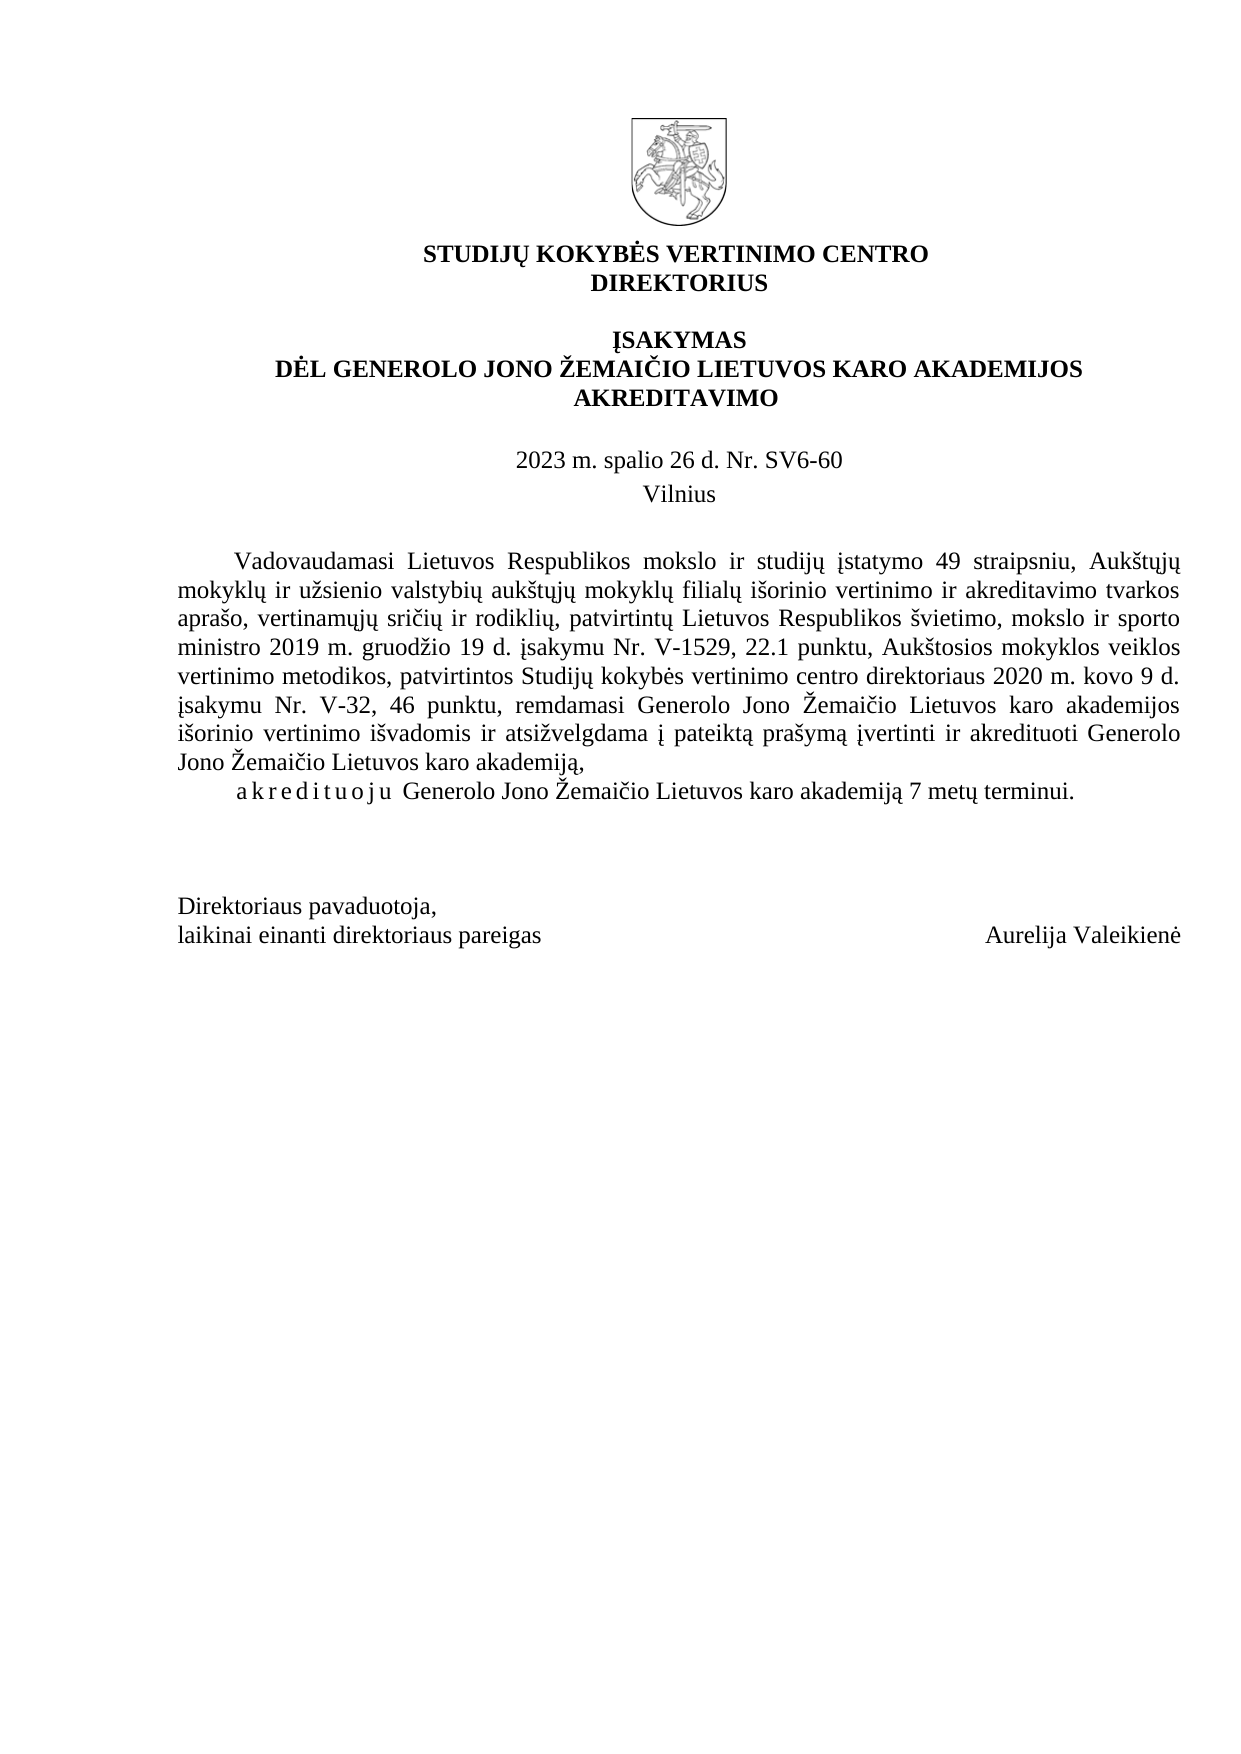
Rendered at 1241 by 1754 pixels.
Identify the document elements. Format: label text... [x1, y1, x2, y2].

text Vadovaudamasi Lietuvos Respublikos mokslo ir studijų įstatymo 49 straipsniu, Aukštųjų mokyklų ir užsienio valstybių aukštųjų mokyklų filialų išorinio vertinimo ir akreditavimo tvarkos aprašo, vertinamųjų sričių ir rodiklių, patvirtintų Lietuvos Respublikos švietimo, mokslo ir sporto ministro 2019 m. gruodžio 19 d. įsakymu Nr. V-1529, 22.1 punktu, Aukštosios mokyklos veiklos vertinimo metodikos, patvirtintos Studijų kokybės vertinimo centro direktoriaus 2020 m. kovo 9 d. įsakymu Nr. V-32, 46 punktu, remdamasi Generolo Jono Žemaičio Lietuvos karo akademijos išorinio vertinimo išvadomis ir atsižvelgdama į pateiktą prašymą įvertinti ir akredituoti Generolo Jono Žemaičio Lietuvos karo akademiją, [177, 546, 1181, 776]
text DIREKTORIUS [177, 268, 1181, 297]
text Vilnius [177, 479, 1181, 508]
text STUDIJŲ KOKYBĖS VERTINIMO CENTRO [177, 239, 1181, 268]
text ĮSAKYMAS [177, 326, 1181, 354]
text laikinai einanti direktoriaus pareigas Aurelija Valeikienė [177, 920, 1181, 948]
text 2023 m. spalio 26 d. Nr. SV6-60 [177, 445, 1181, 474]
text Direktoriaus pavaduotoja, [177, 891, 1181, 920]
text akredituoju Generolo Jono Žemaičio Lietuvos karo akademiją 7 metų terminui. [177, 776, 1181, 805]
text DĖL Generolo Jono Žemaičio Lietuvos karo akademijOS AKREDITAVIMO [177, 354, 1181, 412]
